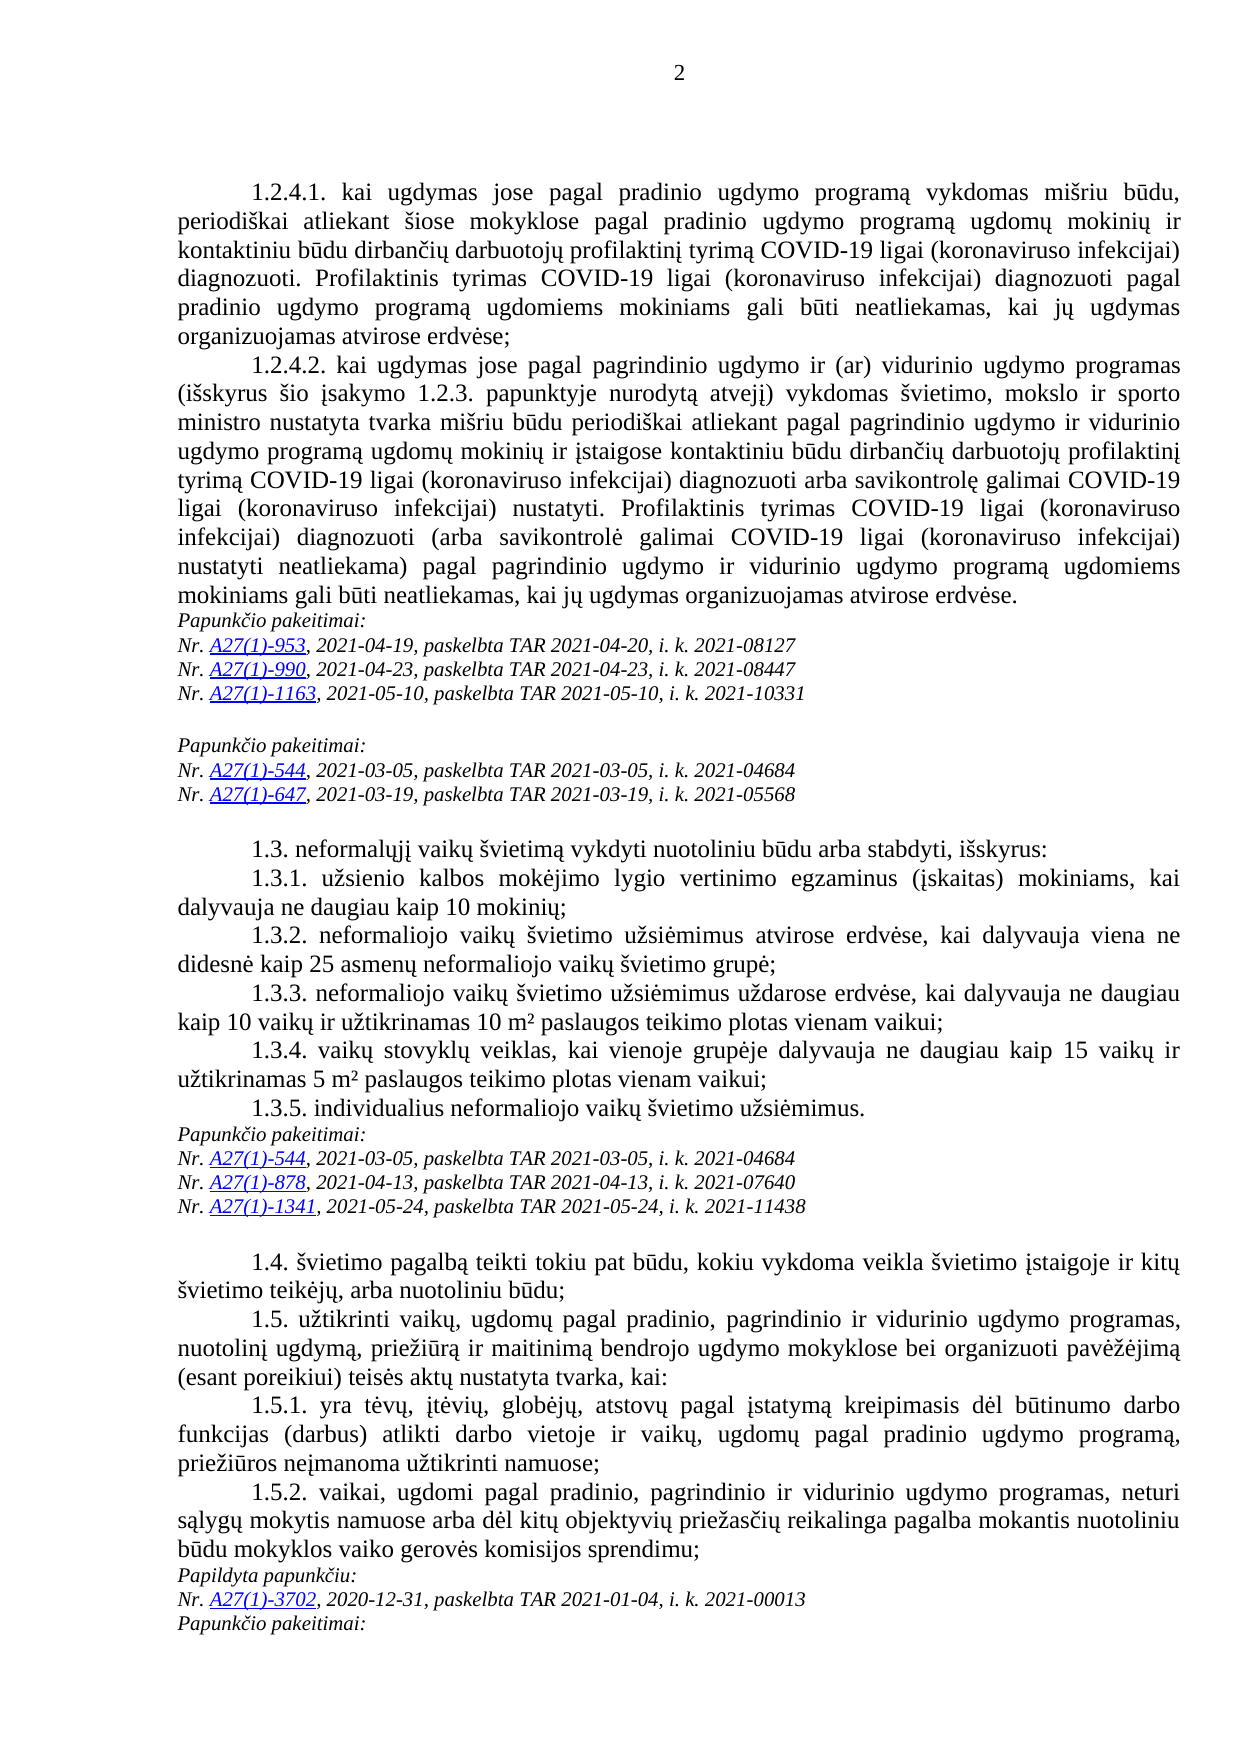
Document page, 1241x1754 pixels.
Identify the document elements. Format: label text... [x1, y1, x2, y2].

text Nr. A27(1)-878, 2021-04-13, paskelbta TAR 2021-04-13, i. k. 2021-07640 [177, 1170, 1181, 1194]
text 1.4. švietimo pagalbą teikti tokiu pat būdu, kokiu vykdoma veikla švietimo įstaigoje ir kitų švietimo teikėjų, arba nuotoliniu būdu; [177, 1247, 1181, 1304]
text 1.5.2. vaikai, ugdomi pagal pradinio, pagrindinio ir vidurinio ugdymo programas, neturi sąlygų mokytis namuose arba dėl kitų objektyvių priežasčių reikalinga pagalba mokantis nuotoliniu būdu mokyklos vaiko gerovės komisijos sprendimu; [177, 1477, 1181, 1563]
text 1.2.4.1. kai ugdymas jose pagal pradinio ugdymo programą vykdomas mišriu būdu, periodiškai atliekant šiose mokyklose pagal pradinio ugdymo programą ugdomų mokinių ir kontaktiniu būdu dirbančių darbuotojų profilaktinį tyrimą COVID-19 ligai (koronaviruso infekcijai) diagnozuoti. Profilaktinis tyrimas COVID-19 ligai (koronaviruso infekcijai) diagnozuoti pagal pradinio ugdymo programą ugdomiems mokiniams gali būti neatliekamas, kai jų ugdymas organizuojamas atvirose erdvėse; [177, 177, 1181, 350]
text Nr. A27(1)-953, 2021-04-19, paskelbta TAR 2021-04-20, i. k. 2021-08127 [177, 632, 1181, 657]
text 1.5.1. yra tėvų, įtėvių, globėjų, atstovų pagal įstatymą kreipimasis dėl būtinumo darbo funkcijas (darbus) atlikti darbo vietoje ir vaikų, ugdomų pagal pradinio ugdymo programą, priežiūros neįmanoma užtikrinti namuose; [177, 1391, 1181, 1477]
text Nr. A27(1)-1341, 2021-05-24, paskelbta TAR 2021-05-24, i. k. 2021-11438 [177, 1194, 1181, 1218]
text Nr. A27(1)-647, 2021-03-19, paskelbta TAR 2021-03-19, i. k. 2021-05568 [177, 782, 1181, 806]
text 1.3.5. individualius neformaliojo vaikų švietimo užsiėmimus. [177, 1093, 1181, 1122]
text Papunkčio pakeitimai: [177, 1122, 1181, 1146]
text Nr. A27(1)-544, 2021-03-05, paskelbta TAR 2021-03-05, i. k. 2021-04684 [177, 757, 1181, 782]
text Nr. A27(1)-544, 2021-03-05, paskelbta TAR 2021-03-05, i. k. 2021-04684 [177, 1146, 1181, 1170]
text 1.3.3. neformaliojo vaikų švietimo užsiėmimus uždarose erdvėse, kai dalyvauja ne daugiau kaip 10 vaikų ir užtikrinamas 10 m² paslaugos teikimo plotas vienam vaikui; [177, 978, 1181, 1036]
text Papunkčio pakeitimai: [177, 1611, 1181, 1635]
text Papildyta papunkčiu: [177, 1563, 1181, 1587]
text Nr. A27(1)-990, 2021-04-23, paskelbta TAR 2021-04-23, i. k. 2021-08447 [177, 657, 1181, 681]
text 1.3. neformalųjį vaikų švietimą vykdyti nuotoliniu būdu arba stabdyti, išskyrus: [177, 834, 1181, 863]
text Nr. A27(1)-3702, 2020-12-31, paskelbta TAR 2021-01-04, i. k. 2021-00013 [177, 1587, 1181, 1611]
text 1.3.1. užsienio kalbos mokėjimo lygio vertinimo egzaminus (įskaitas) mokiniams, kai dalyvauja ne daugiau kaip 10 mokinių; [177, 863, 1181, 921]
text Papunkčio pakeitimai: [177, 733, 1181, 757]
text 1.3.2. neformaliojo vaikų švietimo užsiėmimus atvirose erdvėse, kai dalyvauja viena ne didesnė kaip 25 asmenų neformaliojo vaikų švietimo grupė; [177, 921, 1181, 978]
text 1.3.4. vaikų stovyklų veiklas, kai vienoje grupėje dalyvauja ne daugiau kaip 15 vaikų ir užtikrinamas 5 m² paslaugos teikimo plotas vienam vaikui; [177, 1036, 1181, 1093]
text 1.2.4.2. kai ugdymas jose pagal pagrindinio ugdymo ir (ar) vidurinio ugdymo programas (išskyrus šio įsakymo 1.2.3. papunktyje nurodytą atvejį) vykdomas švietimo, mokslo ir sporto ministro nustatyta tvarka mišriu būdu periodiškai atliekant pagal pagrindinio ugdymo ir vidurinio ugdymo programą ugdomų mokinių ir įstaigose kontaktiniu būdu dirbančių darbuotojų profilaktinį tyrimą COVID-19 ligai (koronaviruso infekcijai) diagnozuoti arba savikontrolę galimai COVID-19 ligai (koronaviruso infekcijai) nustatyti. Profilaktinis tyrimas COVID-19 ligai (koronaviruso infekcijai) diagnozuoti (arba savikontrolė galimai COVID-19 ligai (koronaviruso infekcijai) nustatyti neatliekama) pagal pagrindinio ugdymo ir vidurinio ugdymo programą ugdomiems mokiniams gali būti neatliekamas, kai jų ugdymas organizuojamas atvirose erdvėse. [177, 350, 1181, 608]
text 1.5. užtikrinti vaikų, ugdomų pagal pradinio, pagrindinio ir vidurinio ugdymo programas, nuotolinį ugdymą, priežiūrą ir maitinimą bendrojo ugdymo mokyklose bei organizuoti pavėžėjimą (esant poreikiui) teisės aktų nustatyta tvarka, kai: [177, 1304, 1181, 1391]
text Nr. A27(1)-1163, 2021-05-10, paskelbta TAR 2021-05-10, i. k. 2021-10331 [177, 681, 1181, 705]
text Papunkčio pakeitimai: [177, 608, 1181, 632]
